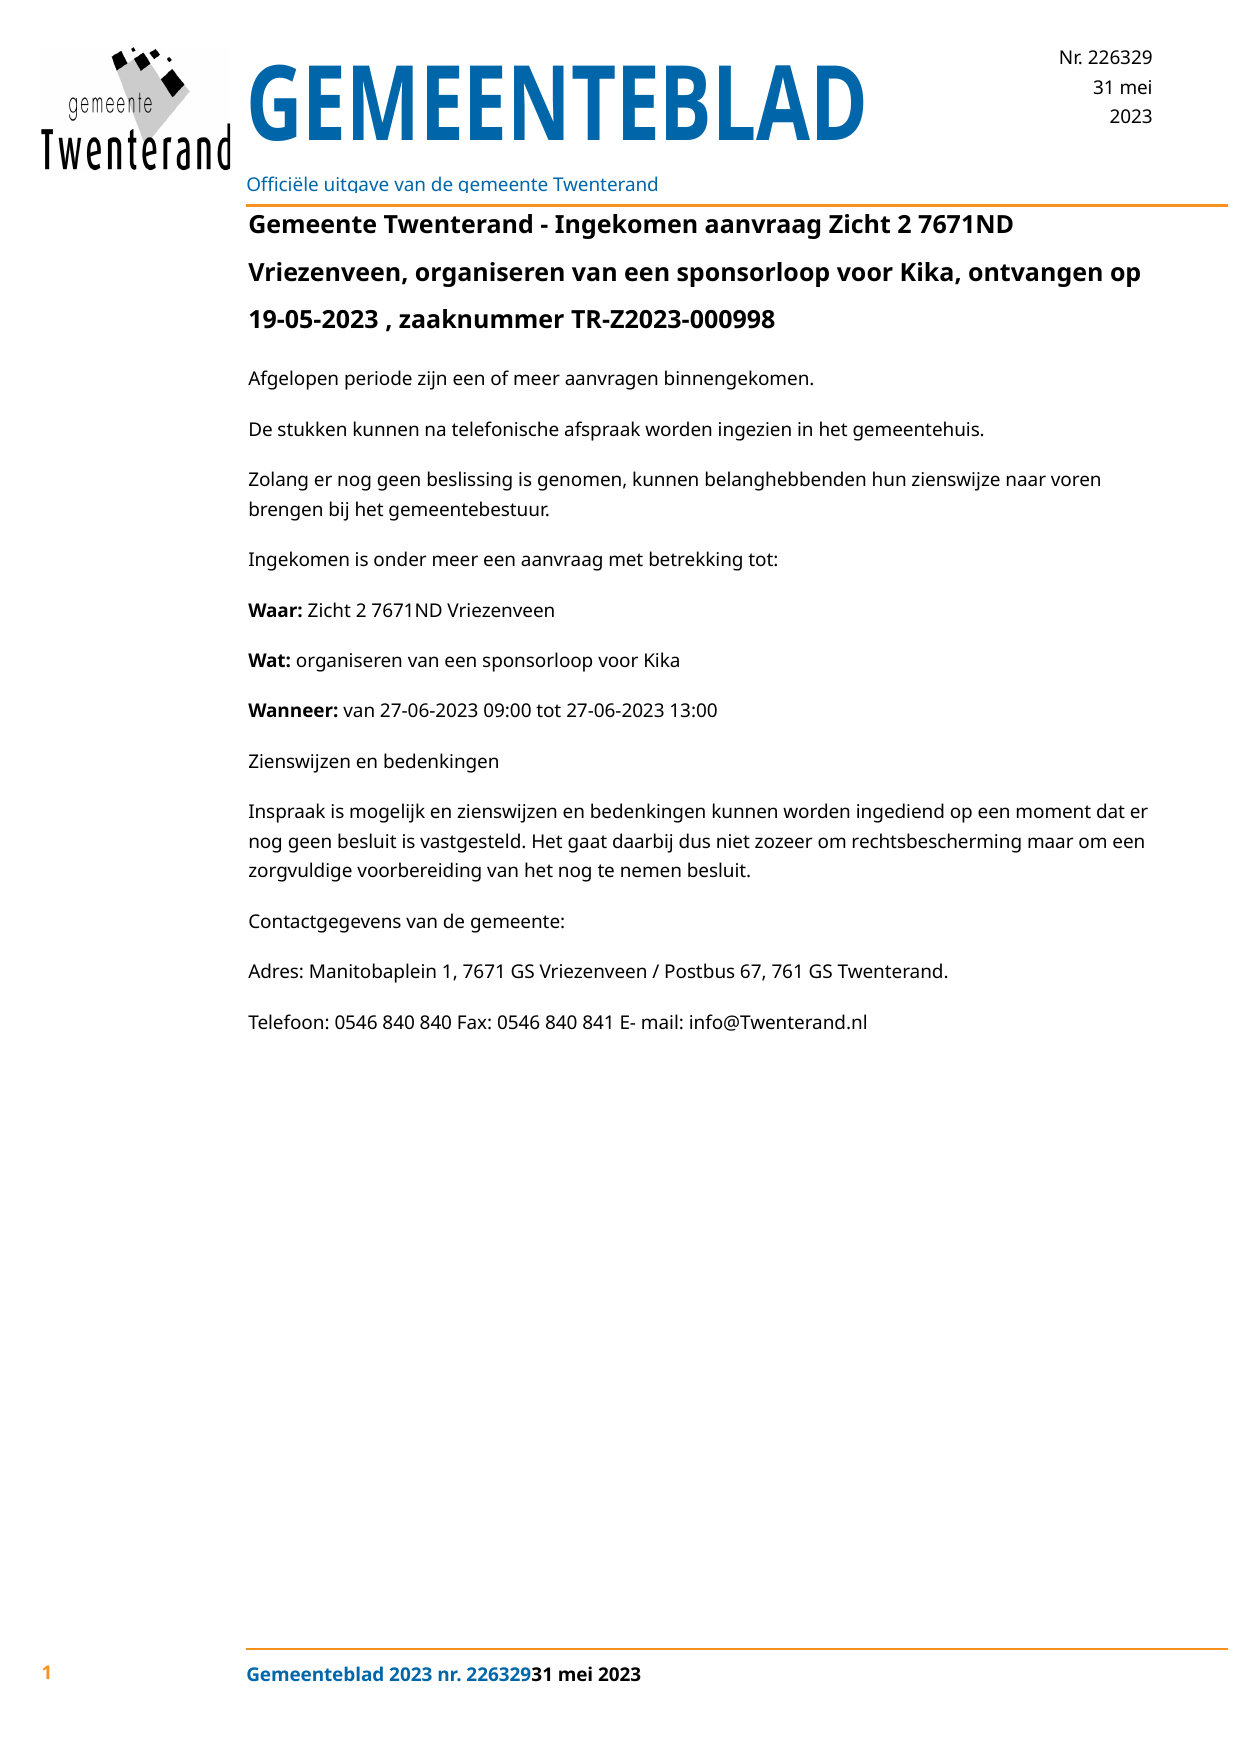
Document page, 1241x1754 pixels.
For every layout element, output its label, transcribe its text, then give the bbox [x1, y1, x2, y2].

text Telefoon: 0546 840 840 Fax: 0546 840 841 E- mail: info@Twenterand.nl [248, 1009, 1152, 1034]
text Zienswijzen en bedenkingen [248, 748, 1152, 774]
text Ingekomen is onder meer een aanvraag met betrekking tot: [248, 546, 1152, 572]
text Gemeente Twenterand - Ingekomen aanvraag Zicht 2 7671ND Vriezenveen, organiseren van een sponsorloop voor Kika, ontvangen op 19-05-2023 , zaaknummer TR-Z2023-000998 [248, 207, 1152, 336]
text Wanneer: van 27-06-2023 09:00 tot 27-06-2023 13:00 [248, 698, 1152, 723]
text Adres: Manitobaplein 1, 7671 GS Vriezenveen / Postbus 67, 761 GS Twenterand. [248, 958, 1152, 984]
text Contactgegevens van de gemeente: [248, 908, 1152, 934]
text Afgelopen periode zijn een of meer aanvragen binnengekomen. [248, 366, 1152, 391]
text Zolang er nog geen beslissing is genomen, kunnen belanghebbenden hun zienswijze naar voren brengen bij het gemeentebestuur. [248, 466, 1152, 522]
text Wat: organiseren van een sponsorloop voor Kika [248, 647, 1152, 673]
text Waar: Zicht 2 7671ND Vriezenveen [248, 597, 1152, 622]
text De stukken kunnen na telefonische afspraak worden ingezien in het gemeentehuis. [248, 416, 1152, 442]
picture [41, 47, 231, 172]
text Inspraak is mogelijk en zienswijzen en bedenkingen kunnen worden ingediend op een moment dat er nog geen besluit is vastgesteld. Het gaat daarbij dus niet zozeer om rechtsbescherming maar om een zorgvuldige voorbereiding van het nog te nemen besluit. [248, 798, 1152, 883]
